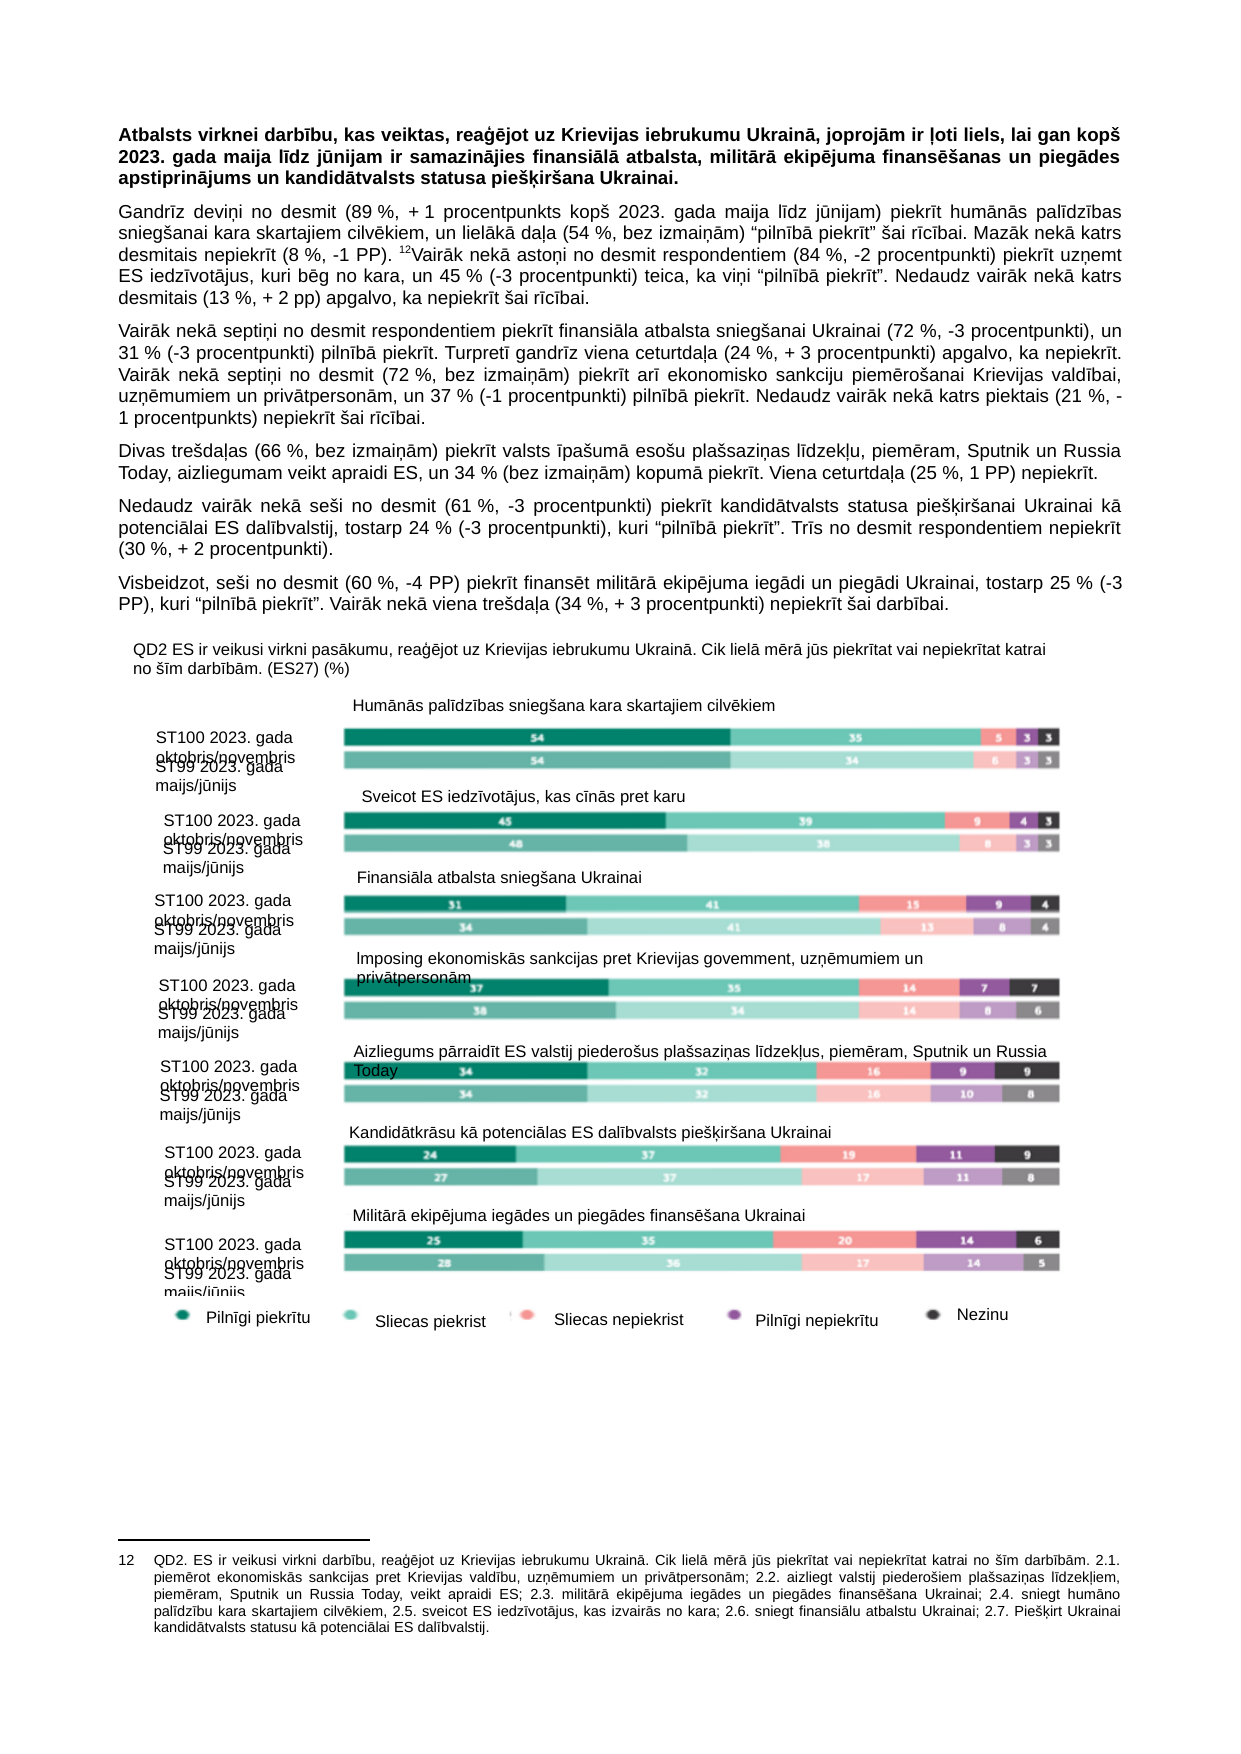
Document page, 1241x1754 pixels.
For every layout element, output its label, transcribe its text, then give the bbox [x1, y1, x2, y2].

text Gandrīz deviņi no desmit (89 %, + 1 procentpunkts kopš 2023. gada maija līdz jūnijam) piekrīt humānās palīdzības sniegšanai kara skartajiem cilvēkiem, un lielākā daļa (54 %, bez izmaiņām) “pilnībā piekrīt” šai rīcībai. Mazāk nekā katrs desmitais nepiekrīt (8 %, -1 PP). Vairāk nekā astoņi no desmit respondentiem (84 %, -2 procentpunkti) piekrīt uzņemt ES iedzīvotājus, kuri bēg no kara, un 45 % (-3 procentpunkti) teica, ka viņi “pilnībā piekrīt”. Nedaudz vairāk nekā katrs desmitais (13 %, + 2 pp) apgalvo, ka nepiekrīt šai rīcībai. [118, 201, 1122, 308]
text Divas trešdaļas (66 %, bez izmaiņām) piekrīt valsts īpašumā esošu plašsaziņas līdzekļu, piemēram, Sputnik un Russia Today, aizliegumam veikt apraidi ES, un 34 % (bez izmaiņām) kopumā piekrīt. Viena ceturtdaļa (25 %, 1 PP) nepiekrīt. [118, 440, 1122, 483]
text Vairāk nekā septiņi no desmit respondentiem piekrīt finansiāla atbalsta sniegšanai Ukrainai (72 %, -3 procentpunkti), un 31 % (-3 procentpunkti) pilnībā piekrīt. Turpretī gandrīz viena ceturtdaļa (24 %, + 3 procentpunkti) apgalvo, ka nepiekrīt. Vairāk nekā septiņi no desmit (72 %, bez izmaiņām) piekrīt arī ekonomisko sankciju piemērošanai Krievijas valdībai, uzņēmumiem un privātpersonām, un 37 % (-1 procentpunkti) pilnībā piekrīt. Nedaudz vairāk nekā katrs piektais (21 %, -1 procentpunkts) nepiekrīt šai rīcībai. [118, 320, 1122, 428]
text QD2. ES ir veikusi virkni darbību, reaģējot uz Krievijas iebrukumu Ukrainā. Cik lielā mērā jūs piekrītat vai nepiekrītat katrai no šīm darbībām. 2.1. piemērot ekonomiskās sankcijas pret Krievijas valdību, uzņēmumiem un privātpersonām; 2.2. aizliegt valstij piederošiem plašsaziņas līdzekļiem, piemēram, Sputnik un Russia Today, veikt apraidi ES; 2.3. militārā ekipējuma iegādes un piegādes finansēšana Ukrainai; 2.4. sniegt humāno palīdzību kara skartajiem cilvēkiem, 2.5. sveicot ES iedzīvotājus, kas izvairās no kara; 2.6. sniegt finansiālu atbalstu Ukrainai; 2.7. Piešķirt Ukrainai kandidātvalsts statusu kā potenciālai ES dalībvalstij. [118, 1552, 1122, 1636]
picture [160, 1296, 948, 1334]
text Nedaudz vairāk nekā seši no desmit (61 %, -3 procentpunkti) piekrīt kandidātvalsts statusa piešķiršanai Ukrainai kā potenciālai ES dalībvalstij, tostarp 24 % (-3 procentpunkti), kuri “pilnībā piekrīt”. Trīs no desmit respondentiem nepiekrīt (30 %, + 2 procentpunkti). [118, 495, 1122, 560]
picture [341, 724, 1062, 1277]
text Visbeidzot, seši no desmit (60 %, -4 PP) piekrīt finansēt militārā ekipējuma iegādi un piegādi Ukrainai, tostarp 25 % (-3 PP), kuri “pilnībā piekrīt”. Vairāk nekā viena trešdaļa (34 %, + 3 procentpunkti) nepiekrīt šai darbībai. [118, 572, 1122, 615]
text Atbalsts virknei darbību, kas veiktas, reaģējot uz Krievijas iebrukumu Ukrainā, joprojām ir ļoti liels, lai gan kopš 2023. gada maija līdz jūnijam ir samazinājies finansiālā atbalsta, militārā ekipējuma finansēšanas un piegādes apstiprinājums un kandidātvalsts statusa piešķiršana Ukrainai. [118, 124, 1122, 189]
